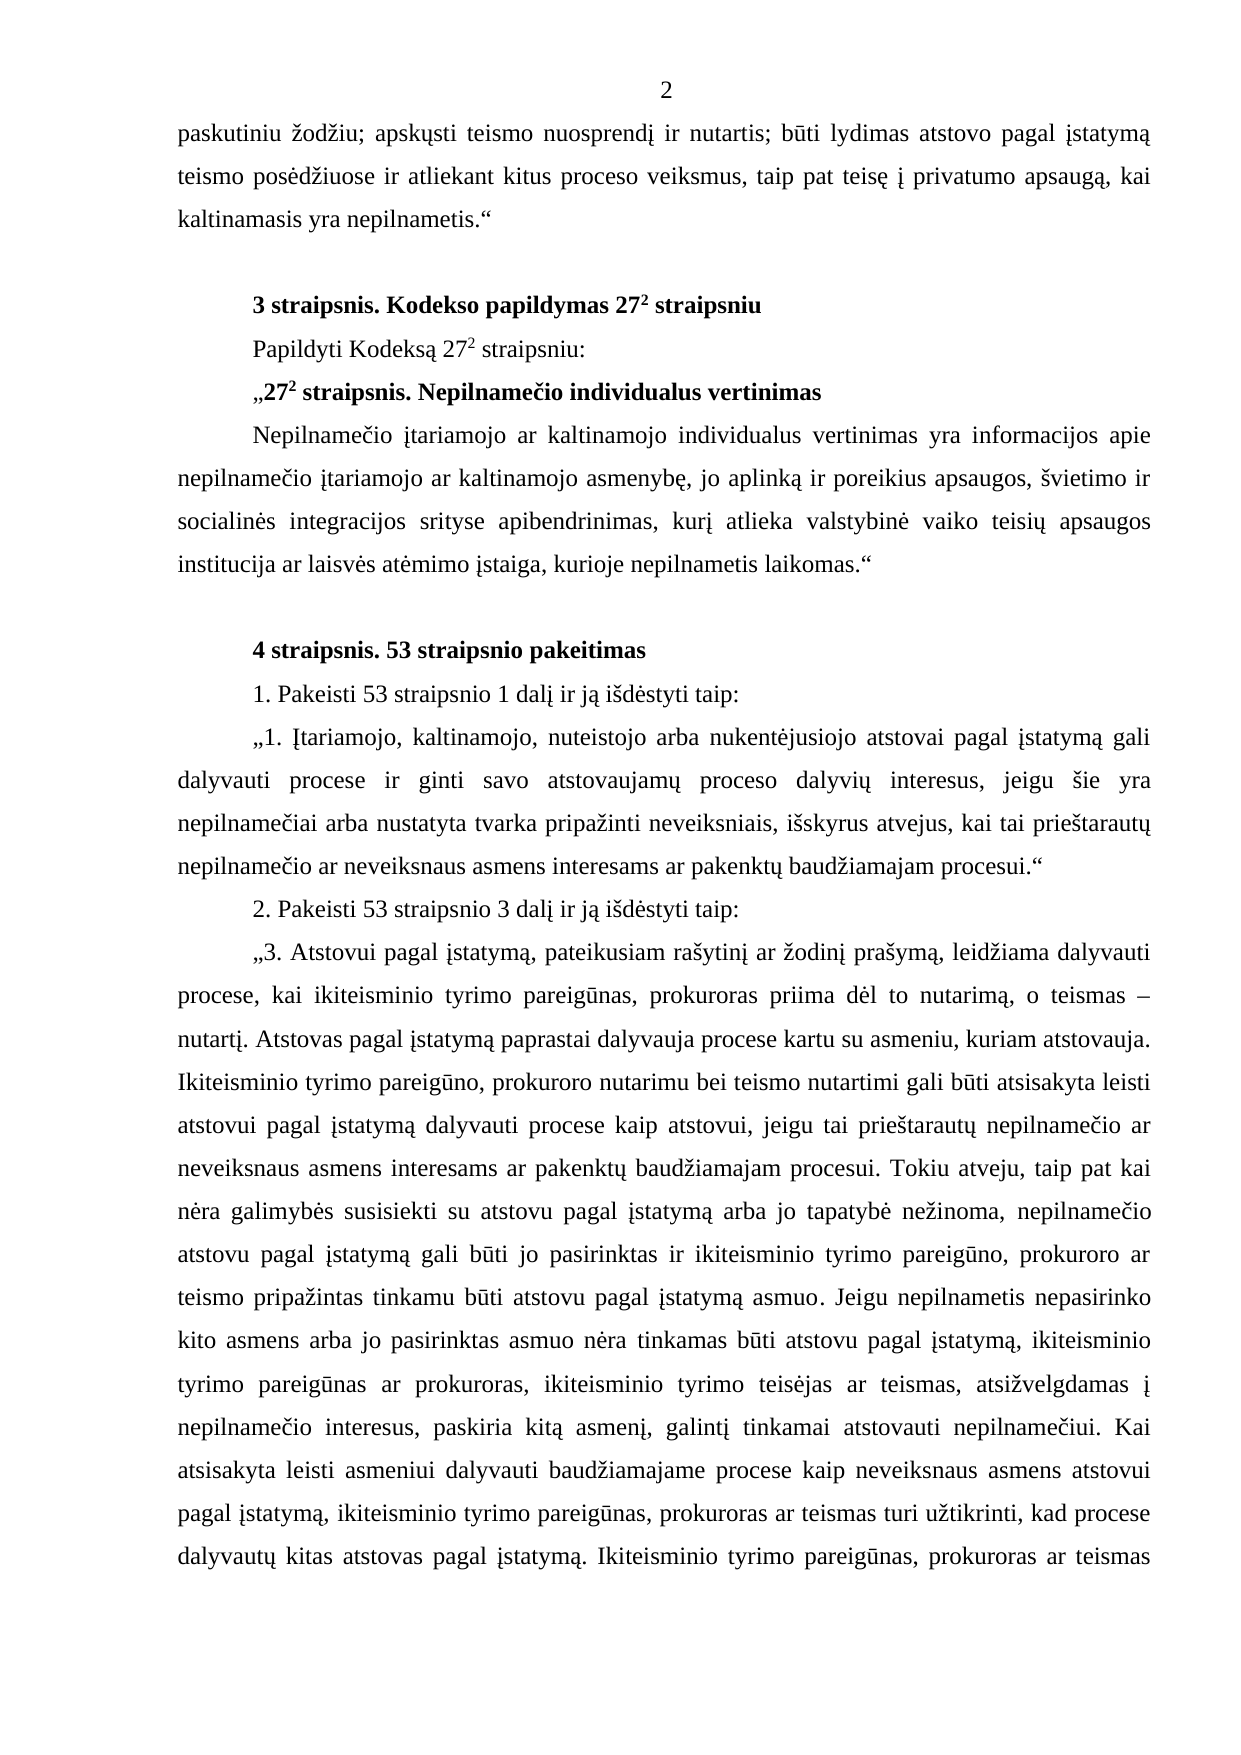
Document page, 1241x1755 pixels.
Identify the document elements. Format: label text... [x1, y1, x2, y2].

text „1. Įtariamojo, kaltinamojo, nuteistojo arba nukentėjusiojo atstovai pagal įstatymą gali dalyvauti procese ir ginti savo atstovaujamų proceso dalyvių interesus, jeigu šie yra nepilnamečiai arba nustatyta tvarka pripažinti neveiksniais, išskyrus atvejus, kai tai prieštarautų nepilnamečio ar neveiksnaus asmens interesams ar pakenktų baudžiamajam procesui.“ [177, 722, 1152, 880]
text 1. Pakeisti 53 straipsnio 1 dalį ir ją išdėstyti taip: [177, 679, 1152, 707]
text 3 straipsnis. Kodekso papildymas 272 straipsniu [177, 291, 1152, 319]
text „272 straipsnis. Nepilnamečio individualus vertinimas [177, 377, 1152, 406]
text „3. Atstovui pagal įstatymą, pateikusiam rašytinį ar žodinį prašymą, leidžiama dalyvauti procese, kai ikiteisminio tyrimo pareigūnas, prokuroras priima dėl to nutarimą, o teismas – nutartį. Atstovas pagal įstatymą paprastai dalyvauja procese kartu su asmeniu, kuriam atstovauja. Ikiteisminio tyrimo pareigūno, prokuroro nutarimu bei teismo nutartimi gali būti atsisakyta leisti atstovui pagal įstatymą dalyvauti procese kaip atstovui, jeigu tai prieštarautų nepilnamečio ar neveiksnaus asmens interesams ar pakenktų baudžiamajam procesui. Tokiu atveju, taip pat kai nėra galimybės susisiekti su atstovu pagal įstatymą arba jo tapatybė nežinoma, nepilnamečio atstovu pagal įstatymą gali būti jo pasirinktas ir ikiteisminio tyrimo pareigūno, prokuroro ar teismo pripažintas tinkamu būti atstovu pagal įstatymą asmuo. Jeigu nepilnametis nepasirinko kito asmens arba jo pasirinktas asmuo nėra tinkamas būti atstovu pagal įstatymą, ikiteisminio tyrimo pareigūnas ar prokuroras, ikiteisminio tyrimo teisėjas ar teismas, atsižvelgdamas į nepilnamečio interesus, paskiria kitą asmenį, galintį tinkamai atstovauti nepilnamečiui. Kai atsisakyta leisti asmeniui dalyvauti baudžiamajame procese kaip neveiksnaus asmens atstovui pagal įstatymą, ikiteisminio tyrimo pareigūnas, prokuroras ar teismas turi užtikrinti, kad procese dalyvautų kitas atstovas pagal įstatymą. Ikiteisminio tyrimo pareigūnas, prokuroras ar teismas [177, 937, 1152, 1570]
text 4 straipsnis. 53 straipsnio pakeitimas [177, 636, 1152, 664]
text paskutiniu žodžiu; apskųsti teismo nuosprendį ir nutartis; būti lydimas atstovo pagal įstatymą teismo posėdžiuose ir atliekant kitus proceso veiksmus, taip pat teisę į privatumo apsaugą, kai kaltinamasis yra nepilnametis.“ [177, 118, 1152, 233]
text 2. Pakeisti 53 straipsnio 3 dalį ir ją išdėstyti taip: [177, 894, 1152, 923]
text Papildyti Kodeksą 272 straipsniu: [177, 334, 1152, 362]
text Nepilnamečio įtariamojo ar kaltinamojo individualus vertinimas yra informacijos apie nepilnamečio įtariamojo ar kaltinamojo asmenybę, jo aplinką ir poreikius apsaugos, švietimo ir socialinės integracijos srityse apibendrinimas, kurį atlieka valstybinė vaiko teisių apsaugos institucija ar laisvės atėmimo įstaiga, kurioje nepilnametis laikomas.“ [177, 420, 1152, 578]
